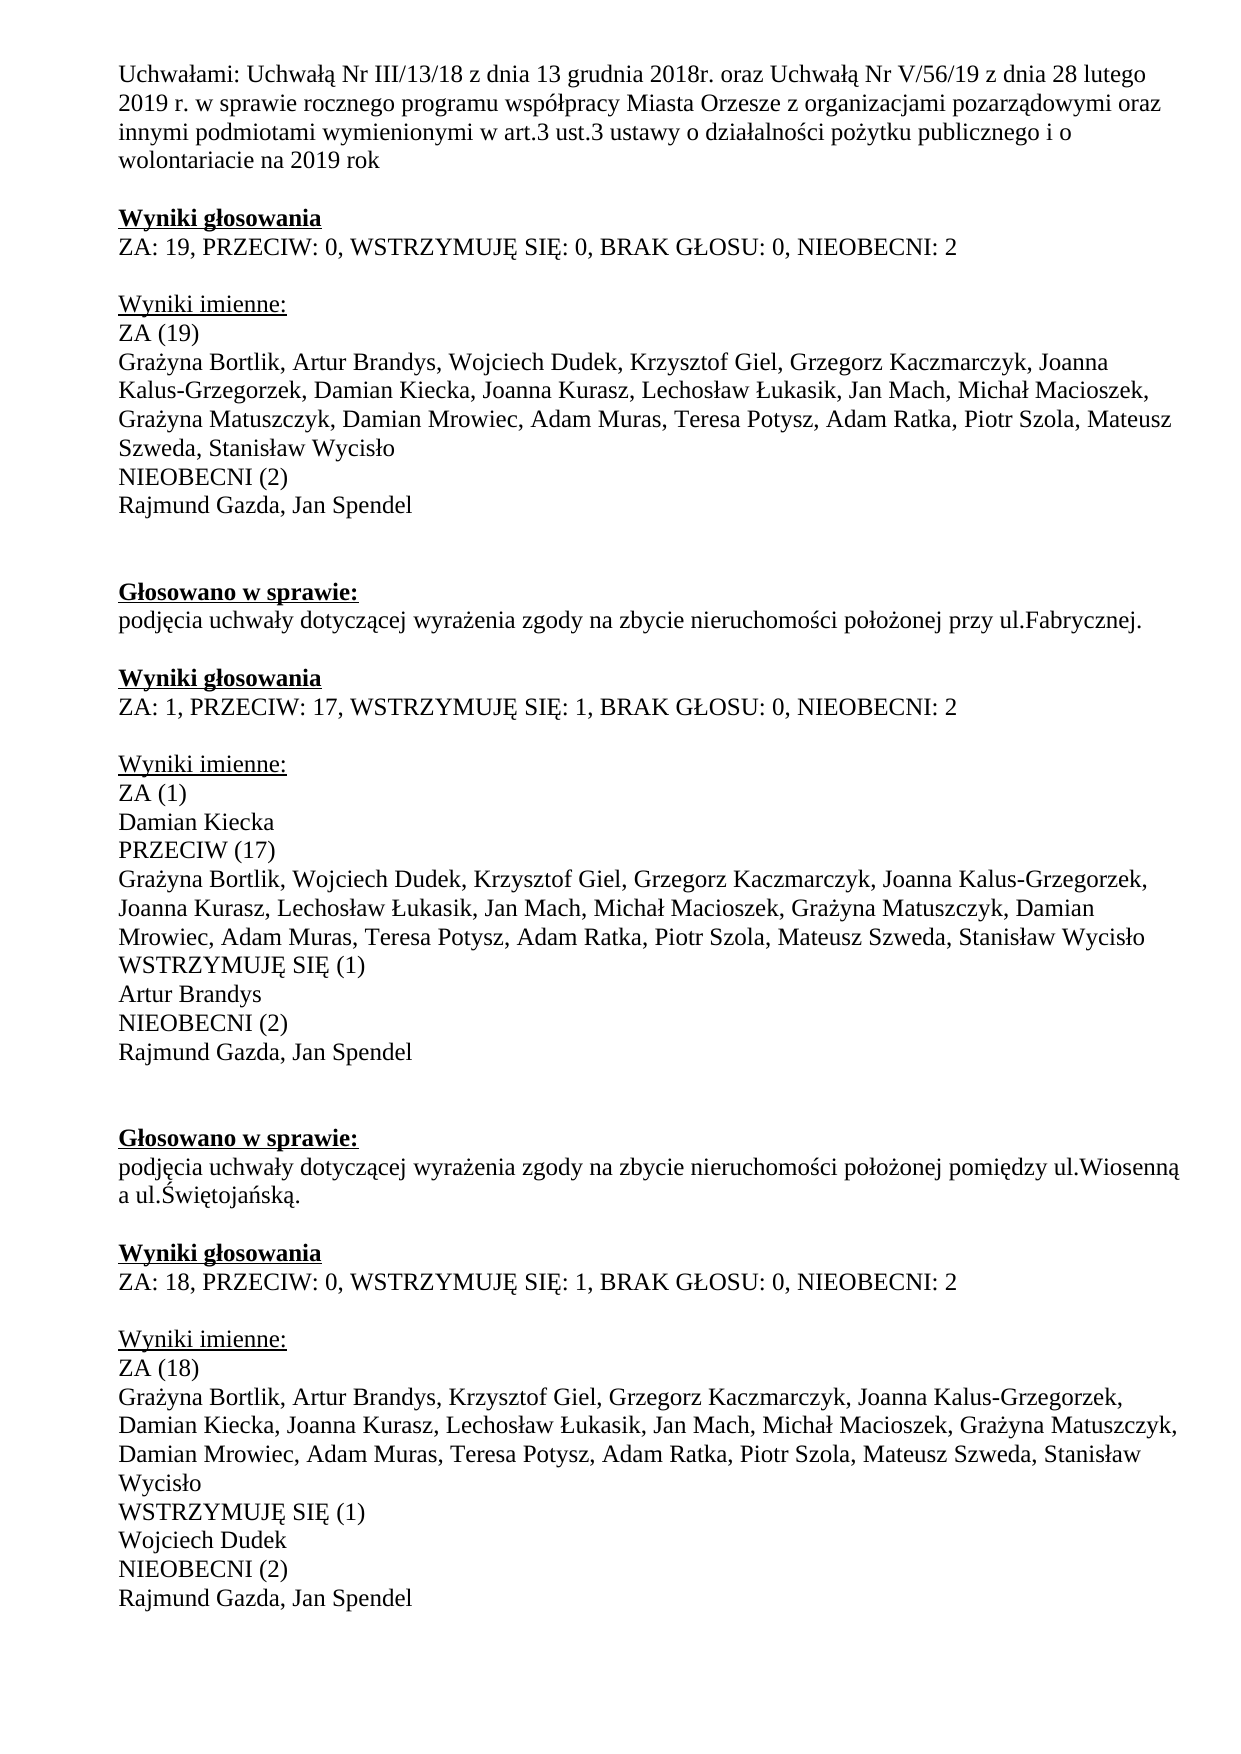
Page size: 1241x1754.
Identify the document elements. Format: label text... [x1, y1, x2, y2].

text Uchwałami: Uchwałą Nr III/13/18 z dnia 13 grudnia 2018r. oraz Uchwałą Nr V/56/19 z dnia 28 lutego 2019 r. w sprawie rocznego programu współpracy Miasta Orzesze z organizacjami pozarządowymi oraz innymi podmiotami wymienionymi w art.3 ust.3 ustawy o działalności pożytku publicznego i o wolontariacie na 2019 rok Wyniki głosowania ZA: 19, PRZECIW: 0, WSTRZYMUJĘ SIĘ: 0, BRAK GŁOSU: 0, NIEOBECNI: 2 Wyniki imienne: ZA (19) Grażyna Bortlik, Artur Brandys, Wojciech Dudek, Krzysztof Giel, Grzegorz Kaczmarczyk, Joanna Kalus-Grzegorzek, Damian Kiecka, Joanna Kurasz, Lechosław Łukasik, Jan Mach, Michał Macioszek, Grażyna Matuszczyk, Damian Mrowiec, Adam Muras, Teresa Potysz, Adam Ratka, Piotr Szola, Mateusz Szweda, Stanisław Wycisło NIEOBECNI (2) Rajmund Gazda, Jan Spendel Głosowano w sprawie: podjęcia uchwały dotyczącej wyrażenia zgody na zbycie nieruchomości położonej przy ul.Fabrycznej. Wyniki głosowania ZA: 1, PRZECIW: 17, WSTRZYMUJĘ SIĘ: 1, BRAK GŁOSU: 0, NIEOBECNI: 2 Wyniki imienne: ZA (1) Damian Kiecka PRZECIW (17) Grażyna Bortlik, Wojciech Dudek, Krzysztof Giel, Grzegorz Kaczmarczyk, Joanna Kalus-Grzegorzek, Joanna Kurasz, Lechosław Łukasik, Jan Mach, Michał Macioszek, Grażyna Matuszczyk, Damian Mrowiec, Adam Muras, Teresa Potysz, Adam Ratka, Piotr Szola, Mateusz Szweda, Stanisław Wycisło WSTRZYMUJĘ SIĘ (1) Artur Brandys NIEOBECNI (2) Rajmund Gazda, Jan Spendel Głosowano w sprawie: podjęcia uchwały dotyczącej wyrażenia zgody na zbycie nieruchomości położonej pomiędzy ul.Wiosenną a ul.Świętojańską. Wyniki głosowania ZA: 18, PRZECIW: 0, WSTRZYMUJĘ SIĘ: 1, BRAK GŁOSU: 0, NIEOBECNI: 2 Wyniki imienne: ZA (18) Grażyna Bortlik, Artur Brandys, Krzysztof Giel, Grzegorz Kaczmarczyk, Joanna Kalus-Grzegorzek, Damian Kiecka, Joanna Kurasz, Lechosław Łukasik, Jan Mach, Michał Macioszek, Grażyna Matuszczyk, Damian Mrowiec, Adam Muras, Teresa Potysz, Adam Ratka, Piotr Szola, Mateusz Szweda, Stanisław Wycisło WSTRZYMUJĘ SIĘ (1) Wojciech Dudek NIEOBECNI (2) Rajmund Gazda, Jan Spendel [118, 59, 1181, 1669]
